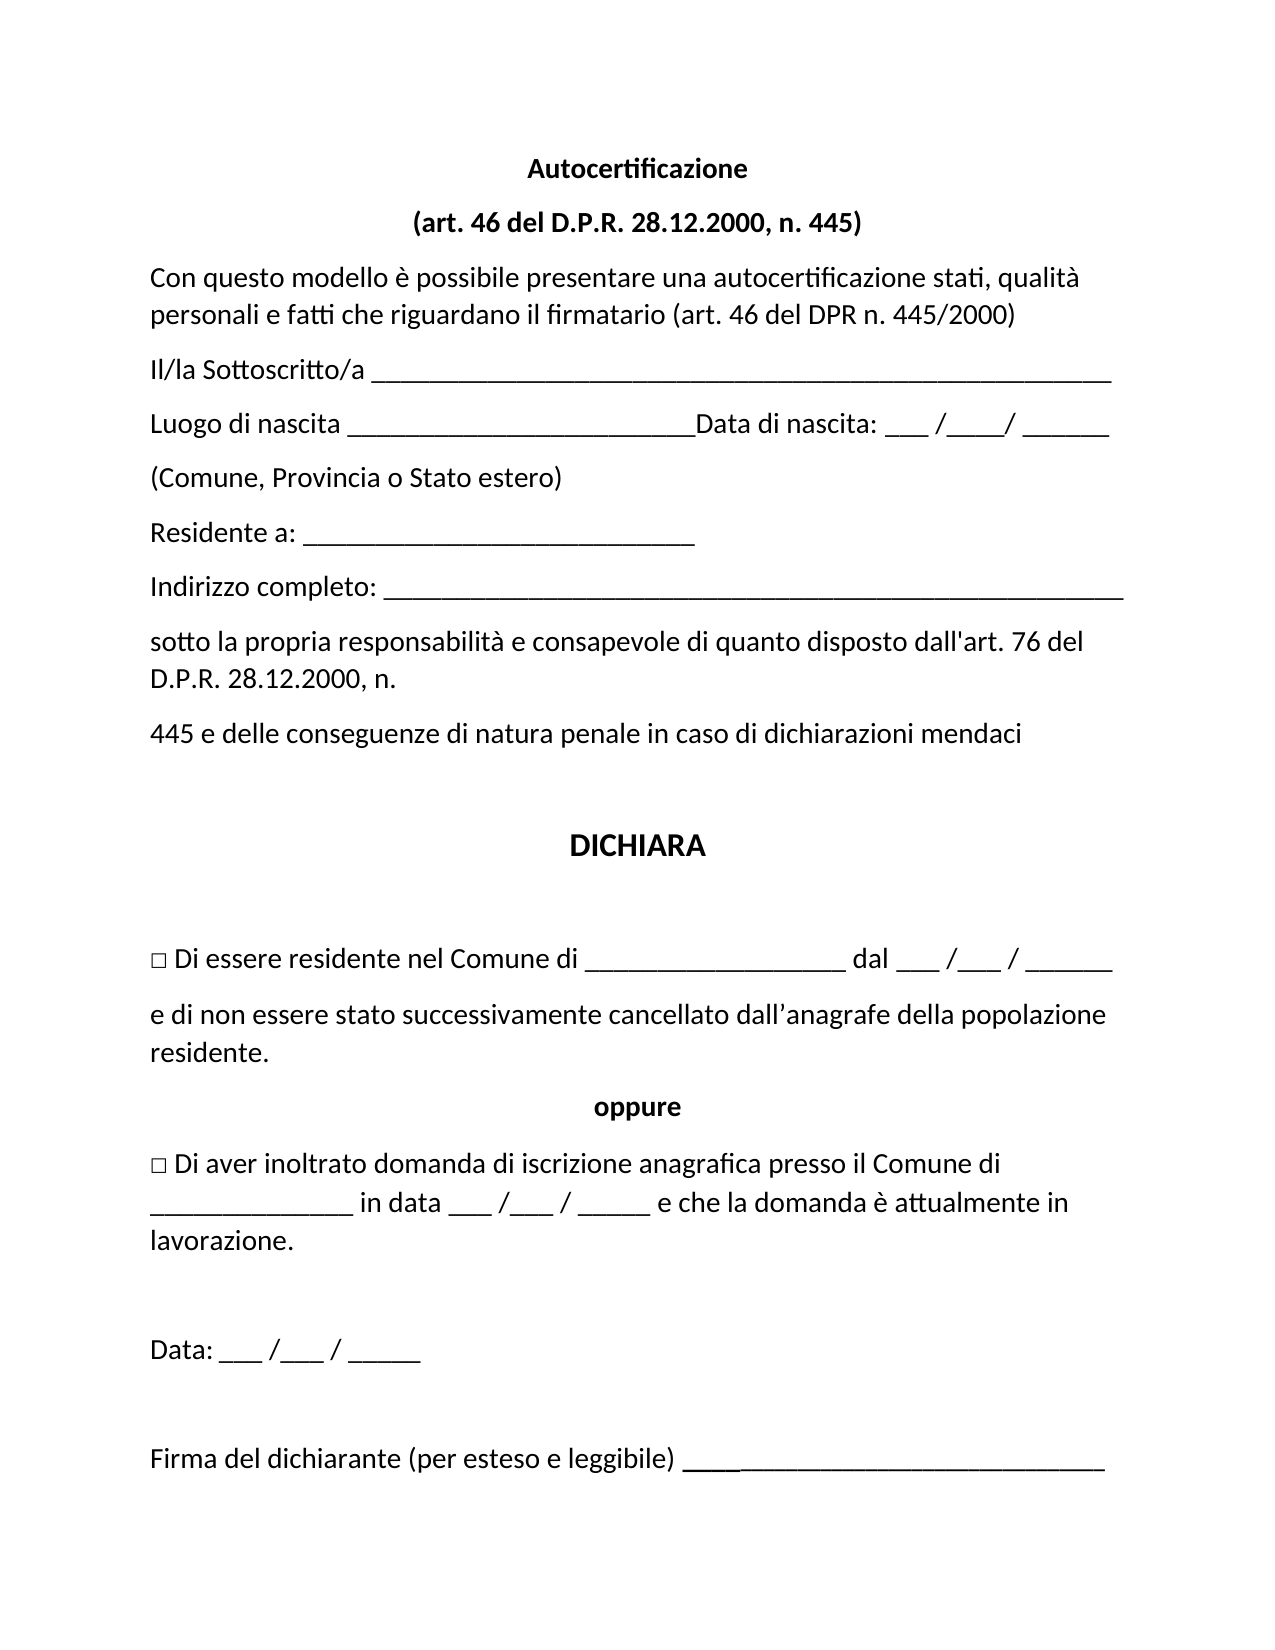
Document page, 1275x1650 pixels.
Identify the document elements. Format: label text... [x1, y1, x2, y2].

text ☐ Di essere residente nel Comune di __________________ dal ___ /___ / ______ [150, 938, 1125, 977]
text ☐ Di aver inoltrato domanda di iscrizione anagrafica presso il Comune di ______________ in data ___ /___ / _____ e che la domanda è attualmente in lavorazione. [150, 1143, 1125, 1258]
text Con questo modello è possibile presentare una autocertificazione stati, qualità personali e fatti che riguardano il firmatario (art. 46 del DPR n. 445/2000) [150, 259, 1125, 332]
text sotto la propria responsabilità e consapevole di quanto disposto dall'art. 76 del D.P.R. 28.12.2000, n. [150, 623, 1125, 696]
text Residente a: ___________________________ [150, 514, 1125, 549]
text DICHIARA [150, 823, 1125, 864]
text Firma del dichiarante (per esteso e leggibile) ____________________________________ [150, 1440, 1125, 1475]
text Indirizzo completo: ___________________________________________________ [150, 568, 1125, 604]
text e di non essere stato successivamente cancellato dall’anagrafe della popolazione residente. [150, 996, 1125, 1070]
text 445 e delle conseguenze di natura penale in caso di dichiarazioni mendaci [150, 715, 1125, 750]
text Il/la Sottoscritto/a ___________________________________________________ [150, 351, 1125, 386]
text Autocertificazione [150, 150, 1125, 186]
text (Comune, Provincia o Stato estero) [150, 459, 1125, 495]
text Luogo di nascita ________________________Data di nascita: ___ /____/ ______ [150, 405, 1125, 441]
text Data: ___ /___ / _____ [150, 1331, 1125, 1367]
text oppure [150, 1088, 1125, 1124]
text (art. 46 del D.P.R. 28.12.2000, n. 445) [150, 204, 1125, 240]
